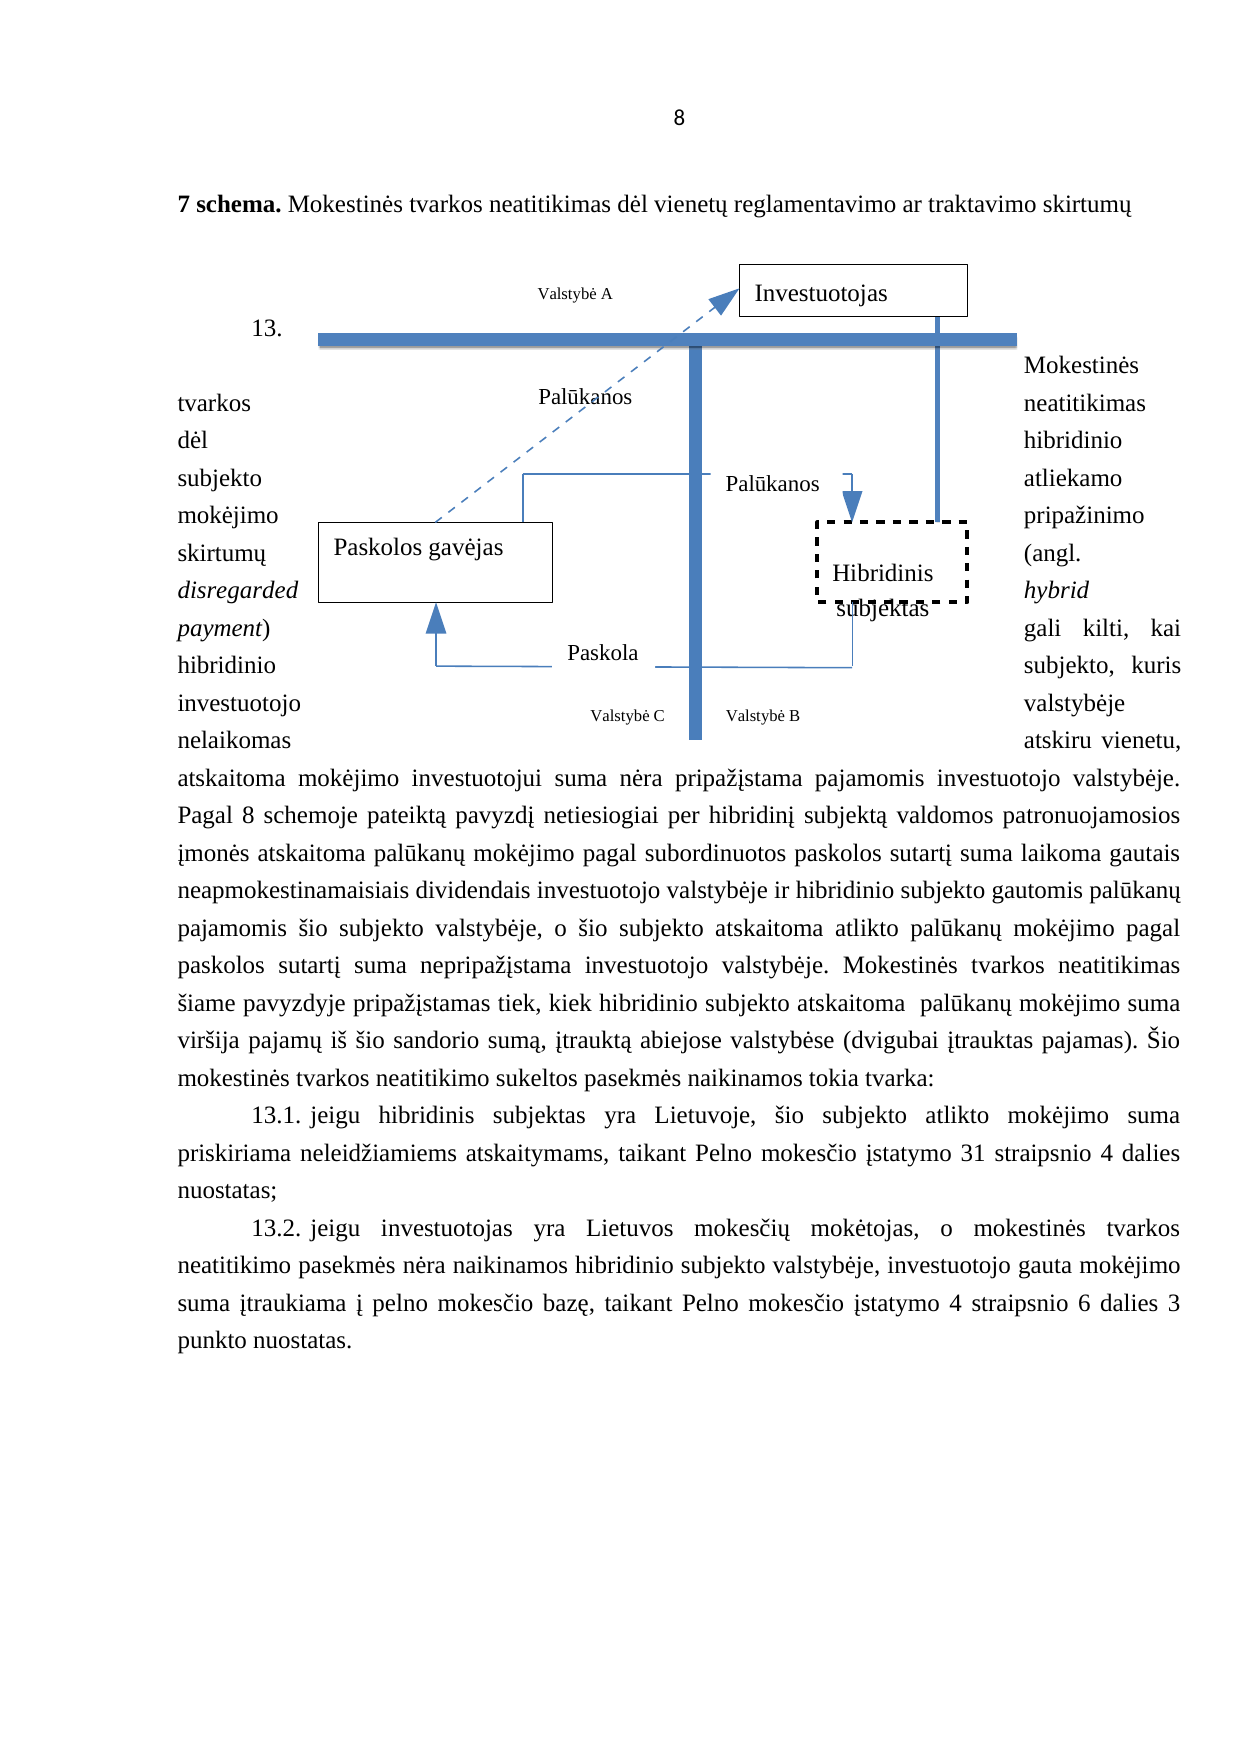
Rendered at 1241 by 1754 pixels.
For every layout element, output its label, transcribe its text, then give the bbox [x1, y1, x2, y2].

text 13.2. jeigu investuotojas yra Lietuvos mokesčių mokėtojas, o mokestinės tvarkos neatitikimo pasekmės nėra naikinamos hibridinio subjekto valstybėje, investuotojo gauta mokėjimo suma įtraukiama į pelno mokesčio bazę, taikant Pelno mokesčio įstatymo 4 straipsnio 6 dalies 3 punkto nuostatas. [177, 1204, 1181, 1354]
text 13.1. jeigu hibridinis subjektas yra Lietuvoje, šio subjekto atlikto mokėjimo suma priskiriama neleidžiamiems atskaitymams, taikant Pelno mokesčio įstatymo 31 straipsnio 4 dalies nuostatas; [177, 1091, 1181, 1204]
text 13. Mokestinės tvarkos neatitikimas dėl hibridinio subjekto atliekamo mokėjimo pripažinimo skirtumų (angl. disregarded hybrid payment) gali kilti, kai hibridinio subjekto, kuris investuotojo valstybėje nelaikomas atskiru vienetu, atskaitoma mokėjimo investuotojui suma nėra pripažįstama pajamomis investuotojo valstybėje. Pagal 8 schemoje pateiktą pavyzdį netiesiogiai per hibridinį subjektą valdomos patronuojamosios įmonės atskaitoma palūkanų mokėjimo pagal subordinuotos paskolos sutartį suma laikoma gautais neapmokestinamaisiais dividendais investuotojo valstybėje ir hibridinio subjekto gautomis palūkanų pajamomis šio subjekto valstybėje, o šio subjekto atskaitoma atlikto palūkanų mokėjimo pagal paskolos sutartį suma nepripažįstama investuotojo valstybėje. Mokestinės tvarkos neatitikimas šiame pavyzdyje pripažįstamas tiek, kiek hibridinio subjekto atskaitoma palūkanų mokėjimo suma viršija pajamų iš šio sandorio sumą, įtrauktą abiejose valstybėse (dvigubai įtrauktas pajamas). Šio mokestinės tvarkos neatitikimo sukeltos pasekmės naikinamos tokia tvarka: [177, 304, 1181, 1091]
text 7 schema. Mokestinės tvarkos neatitikimas dėl vienetų reglamentavimo ar traktavimo skirtumų [177, 189, 1181, 218]
